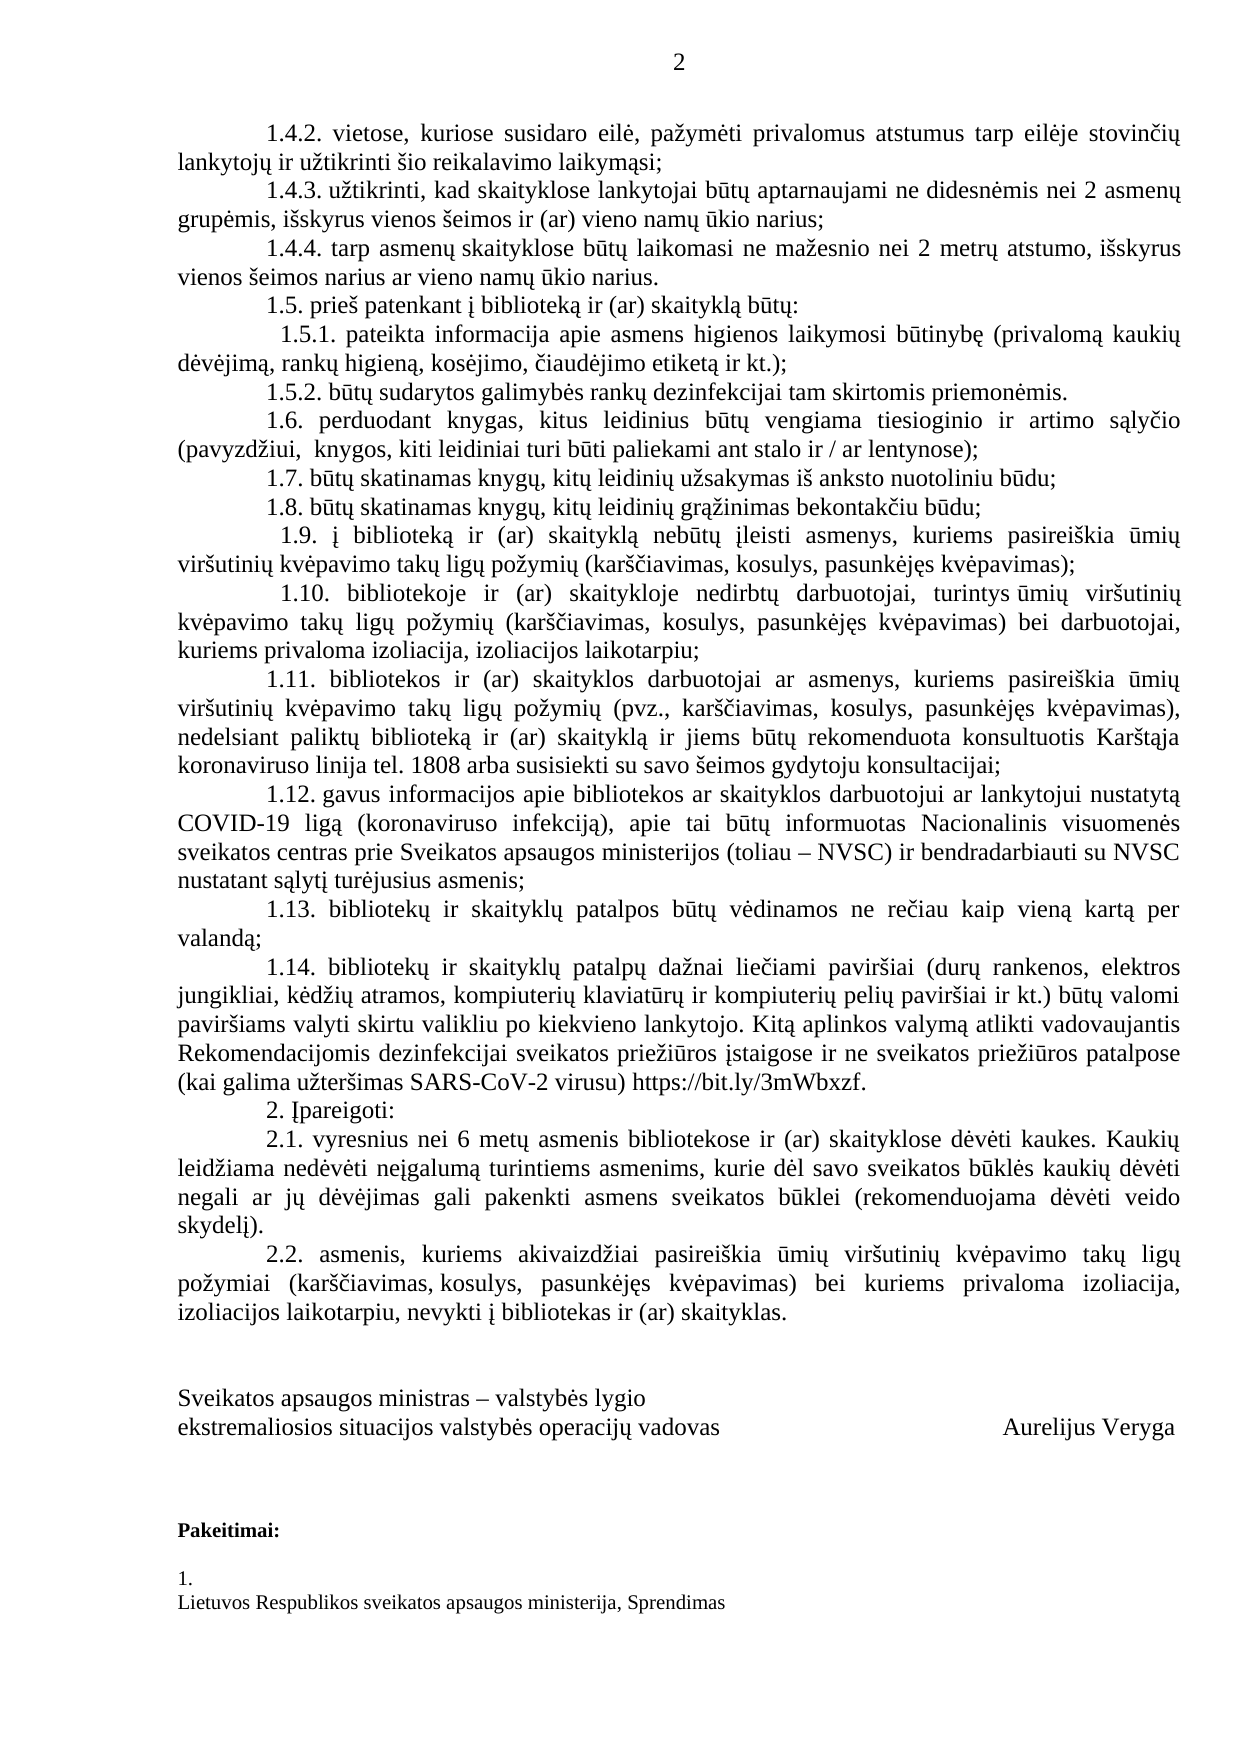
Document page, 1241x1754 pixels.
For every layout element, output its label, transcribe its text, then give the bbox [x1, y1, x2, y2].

text 1.11. bibliotekos ir (ar) skaityklos darbuotojai ar asmenys, kuriems pasireiškia ūmių viršutinių kvėpavimo takų ligų požymių (pvz., karščiavimas, kosulys, pasunkėjęs kvėpavimas), nedelsiant paliktų biblioteką ir (ar) skaityklą ir jiems būtų rekomenduota konsultuotis Karštąja koronaviruso linija tel. 1808 arba susisiekti su savo šeimos gydytoju konsultacijai; [177, 664, 1181, 779]
text 1.10. bibliotekoje ir (ar) skaitykloje nedirbtų darbuotojai, turintys ūmių viršutinių kvėpavimo takų ligų požymių (karščiavimas, kosulys, pasunkėjęs kvėpavimas) bei darbuotojai, kuriems privaloma izoliacija, izoliacijos laikotarpiu; [177, 578, 1181, 664]
text 1.5.1. pateikta informacija apie asmens higienos laikymosi būtinybę (privalomą kaukių dėvėjimą, rankų higieną, kosėjimo, čiaudėjimo etiketą ir kt.); [177, 319, 1181, 377]
text 1.9. į biblioteką ir (ar) skaityklą nebūtų įleisti asmenys, kuriems pasireiškia ūmių viršutinių kvėpavimo takų ligų požymių (karščiavimas, kosulys, pasunkėjęs kvėpavimas); [177, 521, 1181, 578]
text 1.7. būtų skatinamas knygų, kitų leidinių užsakymas iš anksto nuotoliniu būdu; [177, 463, 1181, 492]
text 1.14. bibliotekų ir skaityklų patalpų dažnai liečiami paviršiai (durų rankenos, elektros jungikliai, kėdžių atramos, kompiuterių klaviatūrų ir kompiuterių pelių paviršiai ir kt.) būtų valomi paviršiams valyti skirtu valikliu po kiekvieno lankytojo. Kitą aplinkos valymą atlikti vadovaujantis Rekomendacijomis dezinfekcijai sveikatos priežiūros įstaigose ir ne sveikatos priežiūros patalpose (kai galima užteršimas SARS-CoV-2 virusu) https://bit.ly/3mWbxzf. [177, 952, 1181, 1096]
text 1.5.2. būtų sudarytos galimybės rankų dezinfekcijai tam skirtomis priemonėmis. [163, 377, 1181, 406]
text 1.4.4. tarp asmenų skaityklose būtų laikomasi ne mažesnio nei 2 metrų atstumo, išskyrus vienos šeimos narius ar vieno namų ūkio narius. [177, 233, 1181, 291]
text 1.12. gavus informacijos apie bibliotekos ar skaityklos darbuotojui ar lankytojui nustatytą COVID-19 ligą (koronaviruso infekciją), apie tai būtų informuotas Nacionalinis visuomenės sveikatos centras prie Sveikatos apsaugos ministerijos (toliau – NVSC) ir bendradarbiauti su NVSC nustatant sąlytį turėjusius asmenis; [177, 779, 1181, 894]
text 1.8. būtų skatinamas knygų, kitų leidinių grąžinimas bekontakčiu būdu; [177, 492, 1181, 521]
text Sveikatos apsaugos ministras – valstybės lygio [177, 1383, 1181, 1412]
text Pakeitimai: [177, 1517, 1181, 1542]
text 2. Įpareigoti: [177, 1096, 1181, 1124]
text 1.6. perduodant knygas, kitus leidinius būtų vengiama tiesioginio ir artimo sąlyčio (pavyzdžiui, knygos, kiti leidiniai turi būti paliekami ant stalo ir / ar lentynose); [177, 406, 1181, 463]
text 1. [177, 1566, 1181, 1590]
text 1.4.2. vietose, kuriose susidaro eilė, pažymėti privalomus atstumus tarp eilėje stovinčių lankytojų ir užtikrinti šio reikalavimo laikymąsi; [177, 118, 1181, 176]
text 2.1. vyresnius nei 6 metų asmenis bibliotekose ir (ar) skaityklose dėvėti kaukes. Kaukių leidžiama nedėvėti neįgalumą turintiems asmenims, kurie dėl savo sveikatos būklės kaukių dėvėti negali ar jų dėvėjimas gali pakenkti asmens sveikatos būklei (rekomenduojama dėvėti veido skydelį). [177, 1124, 1181, 1239]
text 1.5. prieš patenkant į biblioteką ir (ar) skaityklą būtų: [163, 291, 1181, 319]
text 1.13. bibliotekų ir skaityklų patalpos būtų vėdinamos ne rečiau kaip vieną kartą per valandą; [177, 894, 1181, 952]
text 1.4.3. užtikrinti, kad skaityklose lankytojai būtų aptarnaujami ne didesnėmis nei 2 asmenų grupėmis, išskyrus vienos šeimos ir (ar) vieno namų ūkio narius; [177, 176, 1181, 233]
text ekstremaliosios situacijos valstybės operacijų vadovas Aurelijus Veryga [177, 1412, 1181, 1441]
text 2.2. asmenis, kuriems akivaizdžiai pasireiškia ūmių viršutinių kvėpavimo takų ligų požymiai (karščiavimas, kosulys, pasunkėjęs kvėpavimas) bei kuriems privaloma izoliacija, izoliacijos laikotarpiu, nevykti į bibliotekas ir (ar) skaityklas. [177, 1239, 1181, 1326]
text Lietuvos Respublikos sveikatos apsaugos ministerija, Sprendimas [177, 1590, 1181, 1614]
